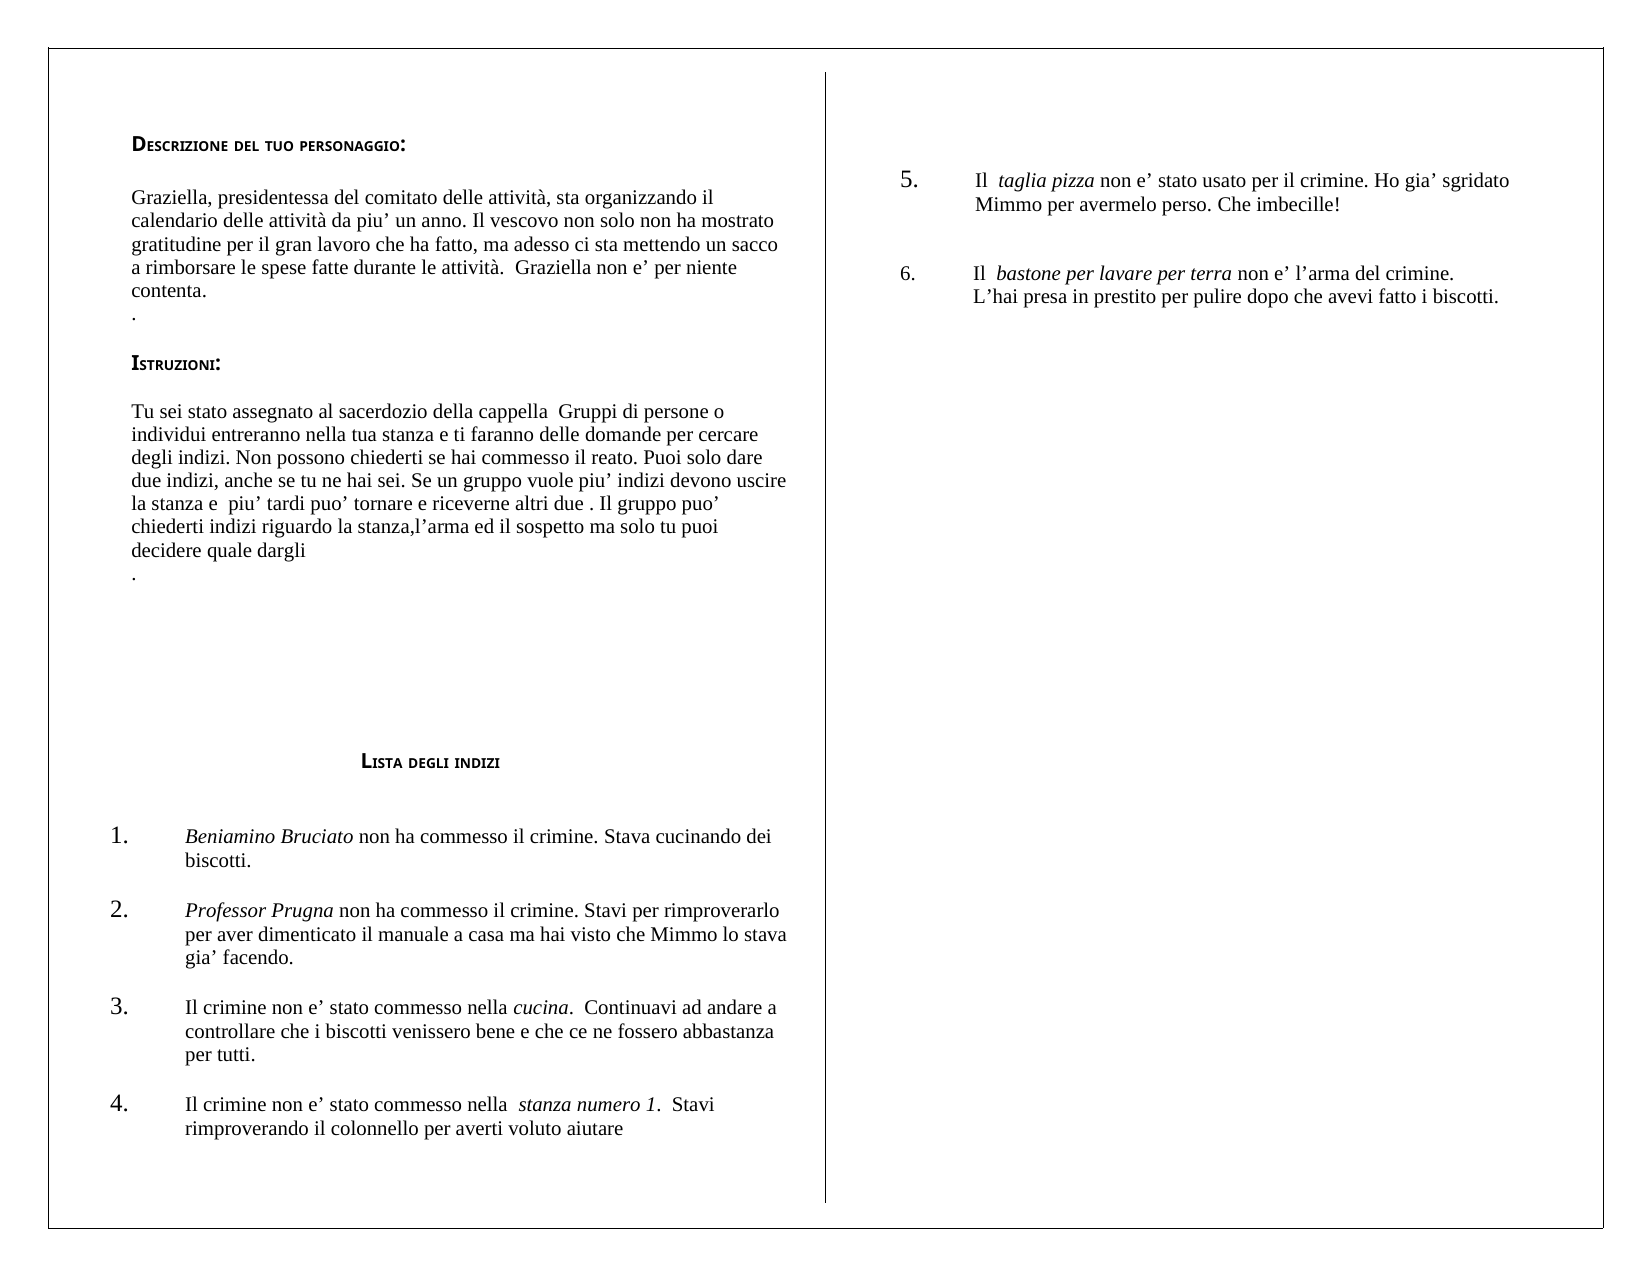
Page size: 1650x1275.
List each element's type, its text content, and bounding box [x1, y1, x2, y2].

text Descrizione del tuo personaggio: [131, 129, 787, 158]
list Beniamino Bruciato non ha commesso il crimine. Stava cucinando dei biscotti. [110, 821, 787, 872]
text Istruzioni: [131, 348, 787, 377]
text Tu sei stato assegnato al sacerdozio della cappella Gruppi di persone o individui entreranno nella tua stanza e ti faranno delle domande per cercare degli indizi. Non possono chiederti se hai commesso il reato. Puoi solo dare due indizi, anche se tu ne hai sei. Se un gruppo vuole piu’ indizi devono uscire la stanza e piu’ tardi puo’ tornare e riceverne altri due . Il gruppo puo’ chiederti indizi riguardo la stanza,l’arma ed il sospetto ma solo tu puoi decidere quale dargli [131, 400, 787, 562]
list Il crimine non e’ stato commesso nella cucina. Continuavi ad andare a controllare che i biscotti venissero bene e che ce ne fossero abbastanza per tutti. [110, 992, 787, 1066]
list Professor Prugna non ha commesso il crimine. Stavi per rimproverarlo per aver dimenticato il manuale a casa ma hai visto che Mimmo lo stava gia’ facendo. [110, 895, 787, 969]
text L’hai presa in prestito per pulire dopo che avevi fatto i biscotti. [900, 285, 1577, 308]
list Il crimine non e’ stato commesso nella stanza numero 1. Stavi rimproverando il colonnello per averti voluto aiutare [110, 1089, 787, 1140]
text 6. Il bastone per lavare per terra non e’ l’arma del crimine. [900, 262, 1577, 285]
list Il taglia pizza non e’ stato usato per il crimine. Ho gia’ sgridato Mimmo per avermelo perso. Che imbecille! [900, 165, 1577, 216]
text Lista degli indizi [72, 747, 787, 775]
text Graziella, presidentessa del comitato delle attività, sta organizzando il calendario delle attività da piu’ un anno. Il vescovo non solo non ha mostrato gratitudine per il gran lavoro che ha fatto, ma adesso ci sta mettendo un sacco a rimborsare le spese fatte durante le attività. Graziella non e’ per niente contenta. [131, 186, 787, 302]
text . [131, 302, 787, 325]
text . [131, 562, 787, 585]
